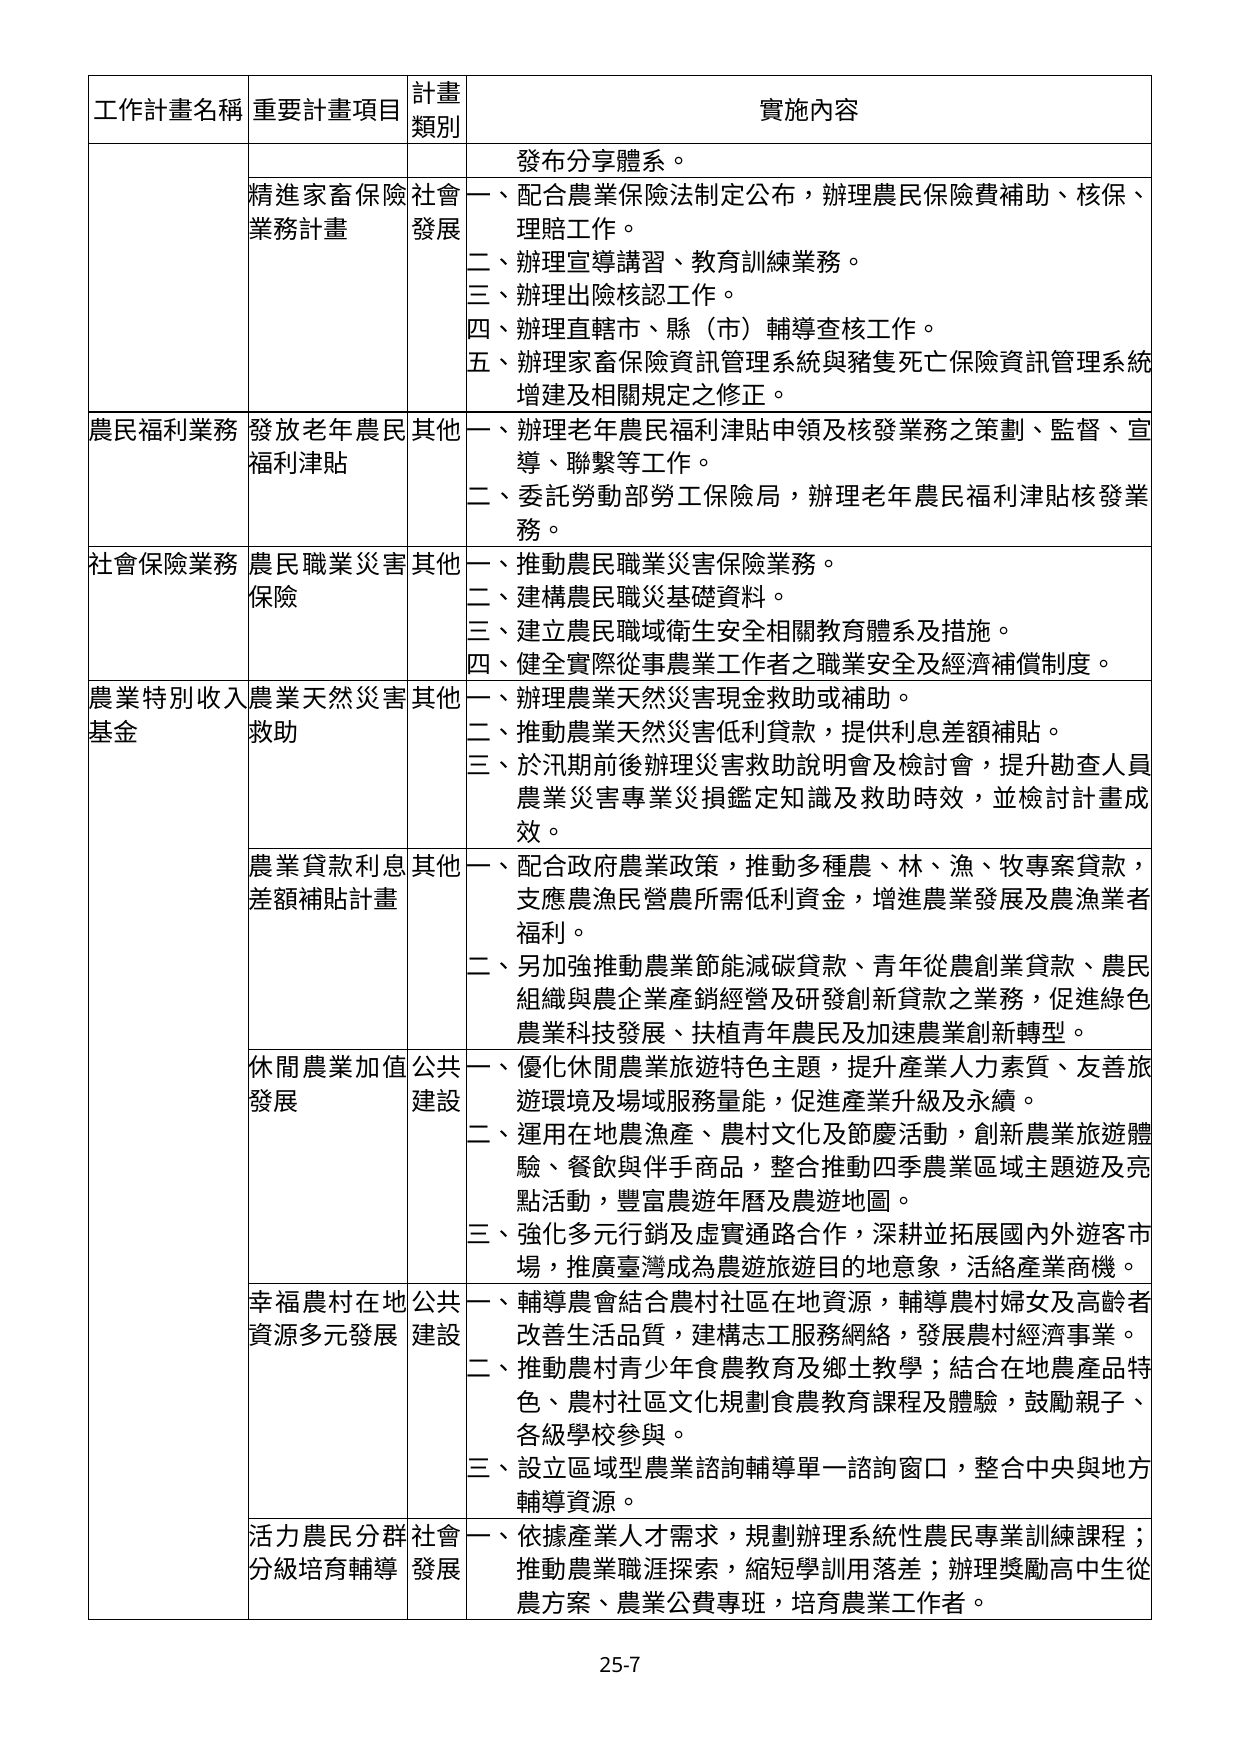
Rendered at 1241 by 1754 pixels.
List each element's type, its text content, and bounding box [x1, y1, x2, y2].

table_cell 農業貸款利息差額補貼計畫 [249, 849, 407, 1049]
table_cell 一、推動農民職業災害保險業務。 二、建構農民職災基礎資料。 三、建立農民職域衛生安全相關教育體系及措施。 四、健全實際從事農業工作者之職業安全及經濟補償制度。 [467, 547, 1151, 680]
table_cell 農民福利業務 [89, 413, 248, 546]
table_cell 其他 [408, 413, 466, 546]
table_cell 幸福農村在地資源多元發展 [249, 1284, 407, 1518]
table_cell 發布分享體系。 [467, 144, 1151, 177]
table_cell 社會發展 [408, 1519, 466, 1619]
table_cell 其他 [408, 849, 466, 1049]
table_cell 一、優化休閒農業旅遊特色主題，提升產業人力素質、友善旅遊環境及場域服務量能，促進產業升級及永續。 二、運用在地農漁產、農村文化及節慶活動，創新農業旅遊體驗、餐飲與伴手商品，整合推動四季農業區域主題遊及亮點活動，豐富農遊年曆及農遊地圖。 三、強化多元行銷及虛實通路合作，深耕並拓展國內外遊客市場，推廣臺灣成為農遊旅遊目的地意象，活絡產業商機。 [467, 1050, 1151, 1283]
table_cell 其他 [408, 681, 466, 848]
table_cell 一、辦理農業天然災害現金救助或補助。 二、推動農業天然災害低利貸款，提供利息差額補貼。 三、於汛期前後辦理災害救助說明會及檢討會，提升勘查人員農業災害專業災損鑑定知識及救助時效，並檢討計畫成效。 [467, 681, 1151, 848]
table_cell 其他 [408, 547, 466, 680]
table_cell 一、配合農業保險法制定公布，辦理農民保險費補助、核保、理賠工作。 二、辦理宣導講習、教育訓練業務。 三、辦理出險核認工作。 四、辦理直轄市、縣（市）輔導查核工作。 五、辦理家畜保險資訊管理系統與豬隻死亡保險資訊管理系統增建及相關規定之修正。 [467, 178, 1151, 411]
table_cell 社會保險業務 [89, 547, 248, 680]
table_header 實施內容 [467, 76, 1151, 143]
table_cell 公共建設 [408, 1284, 466, 1518]
table_header 計畫類別 [408, 76, 466, 143]
table_cell 休閒農業加值發展 [249, 1050, 407, 1283]
table_cell 農民職業災害保險 [249, 547, 407, 680]
table_header 重要計畫項目 [249, 76, 407, 143]
table_cell 一、輔導農會結合農村社區在地資源，輔導農村婦女及高齡者改善生活品質，建構志工服務網絡，發展農村經濟事業。 二、推動農村青少年食農教育及鄉土教學；結合在地農產品特色、農村社區文化規劃食農教育課程及體驗，鼓勵親子、各級學校參與。 三、設立區域型農業諮詢輔導單一諮詢窗口，整合中央與地方輔導資源。 [467, 1284, 1151, 1518]
table_cell 農業天然災害救助 [249, 681, 407, 848]
table_cell 農業特別收入基金 [89, 681, 248, 1619]
table_cell [89, 144, 248, 411]
table_header 工作計畫名稱 [89, 76, 248, 143]
table_cell 一、依據產業人才需求，規劃辦理系統性農民專業訓練課程；推動農業職涯探索，縮短學訓用落差；辦理獎勵高中生從農方案、農業公費專班，培育農業工作者。 [467, 1519, 1151, 1619]
table_cell 社會發展 [408, 178, 466, 411]
table_cell 公共建設 [408, 1050, 466, 1283]
table_cell [249, 144, 407, 177]
table_cell 精進家畜保險業務計畫 [249, 178, 407, 411]
table_cell 一、辦理老年農民福利津貼申領及核發業務之策劃、監督、宣導、聯繫等工作。 二、委託勞動部勞工保險局，辦理老年農民福利津貼核發業務。 [467, 413, 1151, 546]
table_cell 活力農民分群分級培育輔導 [249, 1519, 407, 1619]
table_cell 一、配合政府農業政策，推動多種農、林、漁、牧專案貸款，支應農漁民營農所需低利資金，增進農業發展及農漁業者福利。 二、另加強推動農業節能減碳貸款、青年從農創業貸款、農民組織與農企業產銷經營及研發創新貸款之業務，促進綠色農業科技發展、扶植青年農民及加速農業創新轉型。 [467, 849, 1151, 1049]
table_cell 發放老年農民福利津貼 [249, 413, 407, 546]
table_cell [408, 144, 466, 177]
